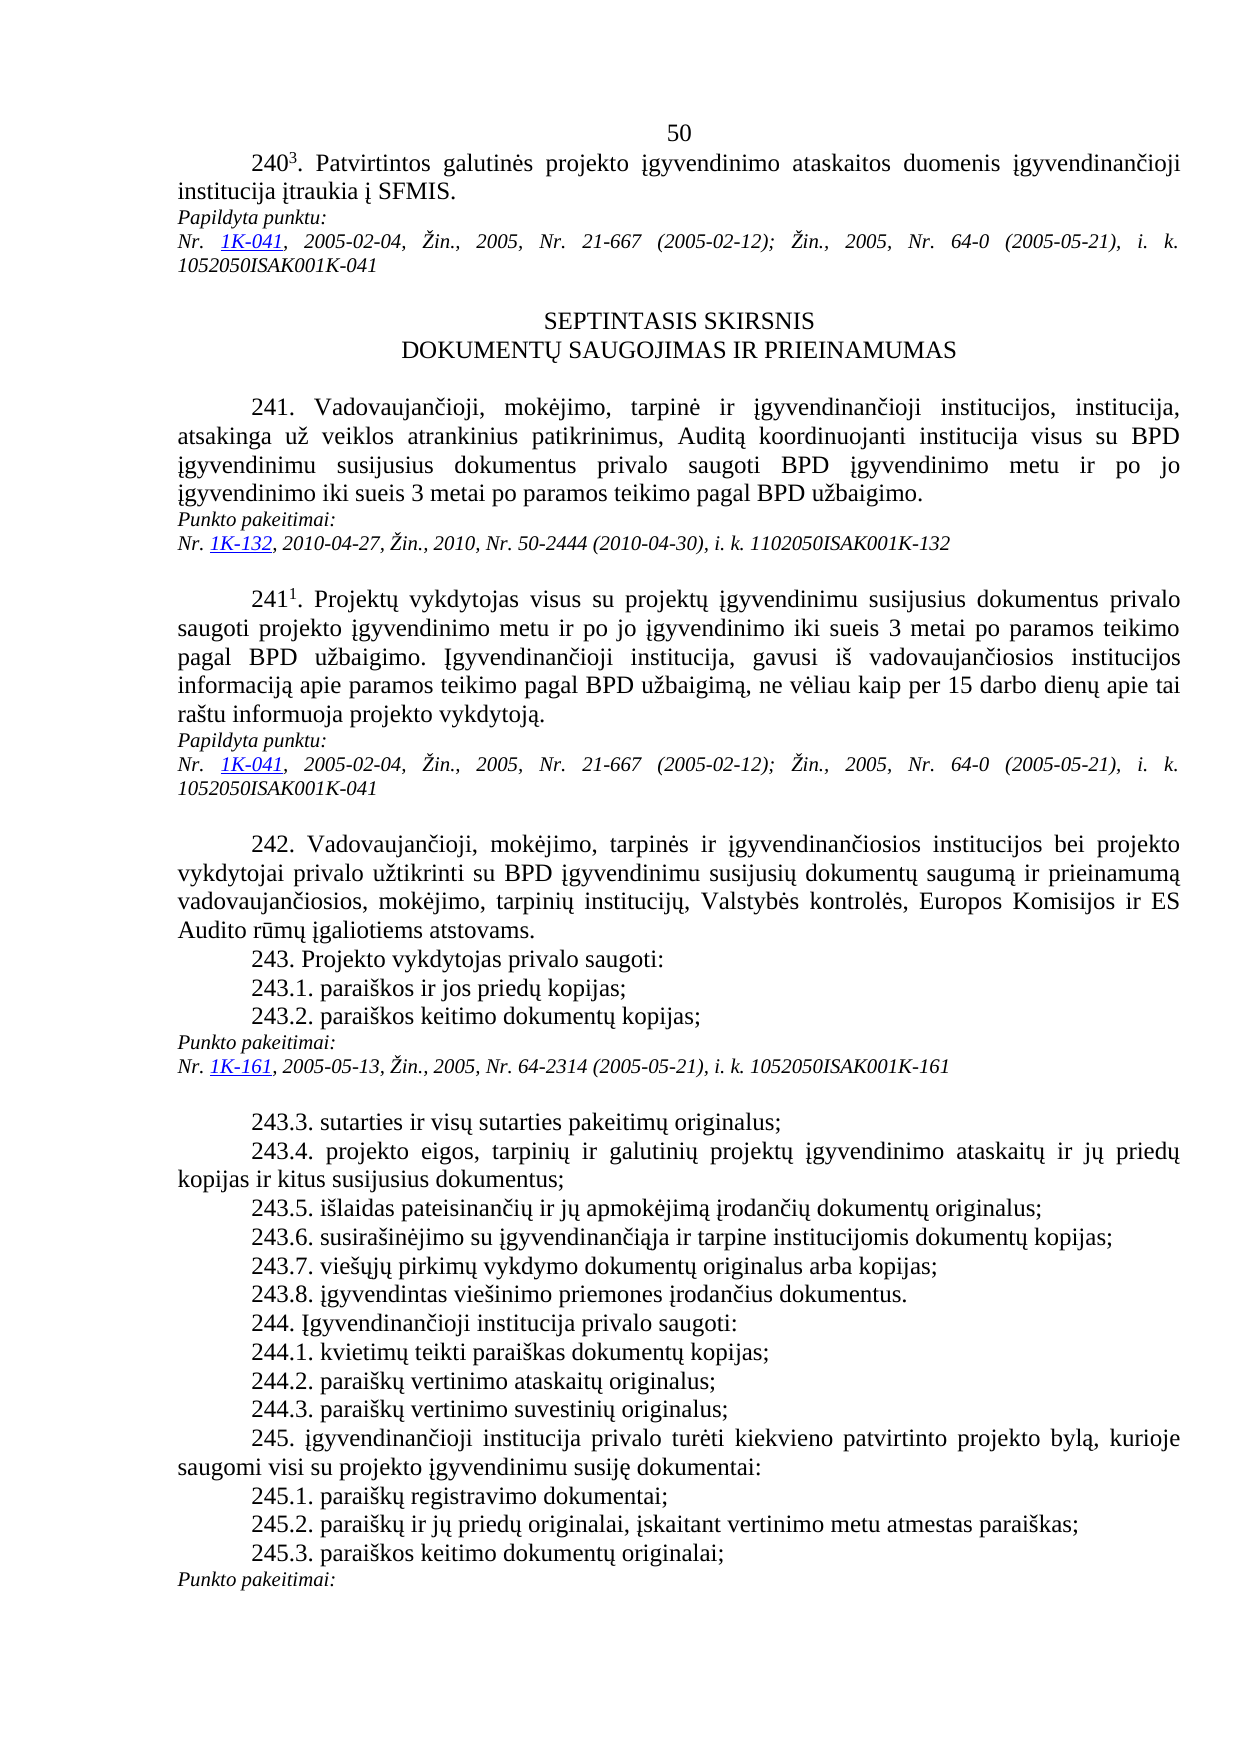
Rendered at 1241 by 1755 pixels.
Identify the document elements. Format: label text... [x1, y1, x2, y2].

text DOKUMENTŲ SAUGOJIMAS IR PRIEINAMUMAS [177, 335, 1181, 363]
text Papildyta punktu: [177, 728, 1181, 752]
text 243.3. sutarties ir visų sutarties pakeitimų originalus; [177, 1107, 1181, 1136]
text 243.6. susirašinėjimo su įgyvendinančiąja ir tarpine institucijomis dokumentų kopijas; [177, 1222, 1181, 1251]
text Nr. 1K-041, 2005-02-04, Žin., 2005, Nr. 21-667 (2005-02-12); Žin., 2005, Nr. 64-0 (2005-05-21), i. k. 1052050ISAK001K-041 [177, 229, 1181, 277]
text 243.1. paraiškos ir jos priedų kopijas; [177, 973, 1181, 1001]
text 243.8. įgyvendintas viešinimo priemones įrodančius dokumentus. [177, 1279, 1181, 1308]
text 245.3. paraiškos keitimo dokumentų originalai; [177, 1538, 1181, 1567]
text 245.2. paraiškų ir jų priedų originalai, įskaitant vertinimo metu atmestas paraiškas; [177, 1509, 1181, 1538]
text 244.1. kvietimų teikti paraiškas dokumentų kopijas; [177, 1337, 1181, 1366]
text 2403. Patvirtintos galutinės projekto įgyvendinimo ataskaitos duomenis įgyvendinančioji institucija įtraukia į SFMIS. [177, 148, 1181, 205]
text Nr. 1K-132, 2010-04-27, Žin., 2010, Nr. 50-2444 (2010-04-30), i. k. 1102050ISAK001K-132 [177, 531, 1181, 555]
text Punkto pakeitimai: [177, 507, 1181, 531]
text Papildyta punktu: [177, 205, 1181, 229]
text 243.2. paraiškos keitimo dokumentų kopijas; [177, 1001, 1181, 1030]
text 2411. Projektų vykdytojas visus su projektų įgyvendinimu susijusius dokumentus privalo saugoti projekto įgyvendinimo metu ir po jo įgyvendinimo iki sueis 3 metai po paramos teikimo pagal BPD užbaigimo. Įgyvendinančioji institucija, gavusi iš vadovaujančiosios institucijos informaciją apie paramos teikimo pagal BPD užbaigimą, ne vėliau kaip per 15 darbo dienų apie tai raštu informuoja projekto vykdytoją. [177, 584, 1181, 728]
text Punkto pakeitimai: [177, 1030, 1181, 1054]
text 243. Projekto vykdytojas privalo saugoti: [177, 944, 1181, 973]
text 245. įgyvendinančioji institucija privalo turėti kiekvieno patvirtinto projekto bylą, kurioje saugomi visi su projekto įgyvendinimu susiję dokumentai: [177, 1423, 1181, 1481]
text 244.2. paraiškų vertinimo ataskaitų originalus; [177, 1366, 1181, 1394]
text Nr. 1K-161, 2005-05-13, Žin., 2005, Nr. 64-2314 (2005-05-21), i. k. 1052050ISAK001K-161 [177, 1054, 1181, 1078]
text 243.5. išlaidas pateisinančių ir jų apmokėjimą įrodančių dokumentų originalus; [177, 1193, 1181, 1222]
text 243.4. projekto eigos, tarpinių ir galutinių projektų įgyvendinimo ataskaitų ir jų priedų kopijas ir kitus susijusius dokumentus; [177, 1136, 1181, 1193]
text Punkto pakeitimai: [177, 1567, 1181, 1591]
text 244.3. paraiškų vertinimo suvestinių originalus; [177, 1394, 1181, 1423]
text 245.1. paraiškų registravimo dokumentai; [177, 1481, 1181, 1509]
text SEPTINTASIS SKIRSNIS [177, 306, 1181, 335]
text 244. Įgyvendinančioji institucija privalo saugoti: [177, 1308, 1181, 1337]
text 241. Vadovaujančioji, mokėjimo, tarpinė ir įgyvendinančioji institucijos, institucija, atsakinga už veiklos atrankinius patikrinimus, Auditą koordinuojanti institucija visus su BPD įgyvendinimu susijusius dokumentus privalo saugoti BPD įgyvendinimo metu ir po jo įgyvendinimo iki sueis 3 metai po paramos teikimo pagal BPD užbaigimo. [177, 392, 1181, 507]
text 243.7. viešųjų pirkimų vykdymo dokumentų originalus arba kopijas; [177, 1251, 1181, 1279]
text Nr. 1K-041, 2005-02-04, Žin., 2005, Nr. 21-667 (2005-02-12); Žin., 2005, Nr. 64-0 (2005-05-21), i. k. 1052050ISAK001K-041 [177, 752, 1181, 800]
text 242. Vadovaujančioji, mokėjimo, tarpinės ir įgyvendinančiosios institucijos bei projekto vykdytojai privalo užtikrinti su BPD įgyvendinimu susijusių dokumentų saugumą ir prieinamumą vadovaujančiosios, mokėjimo, tarpinių institucijų, Valstybės kontrolės, Europos Komisijos ir ES Audito rūmų įgaliotiems atstovams. [177, 829, 1181, 944]
